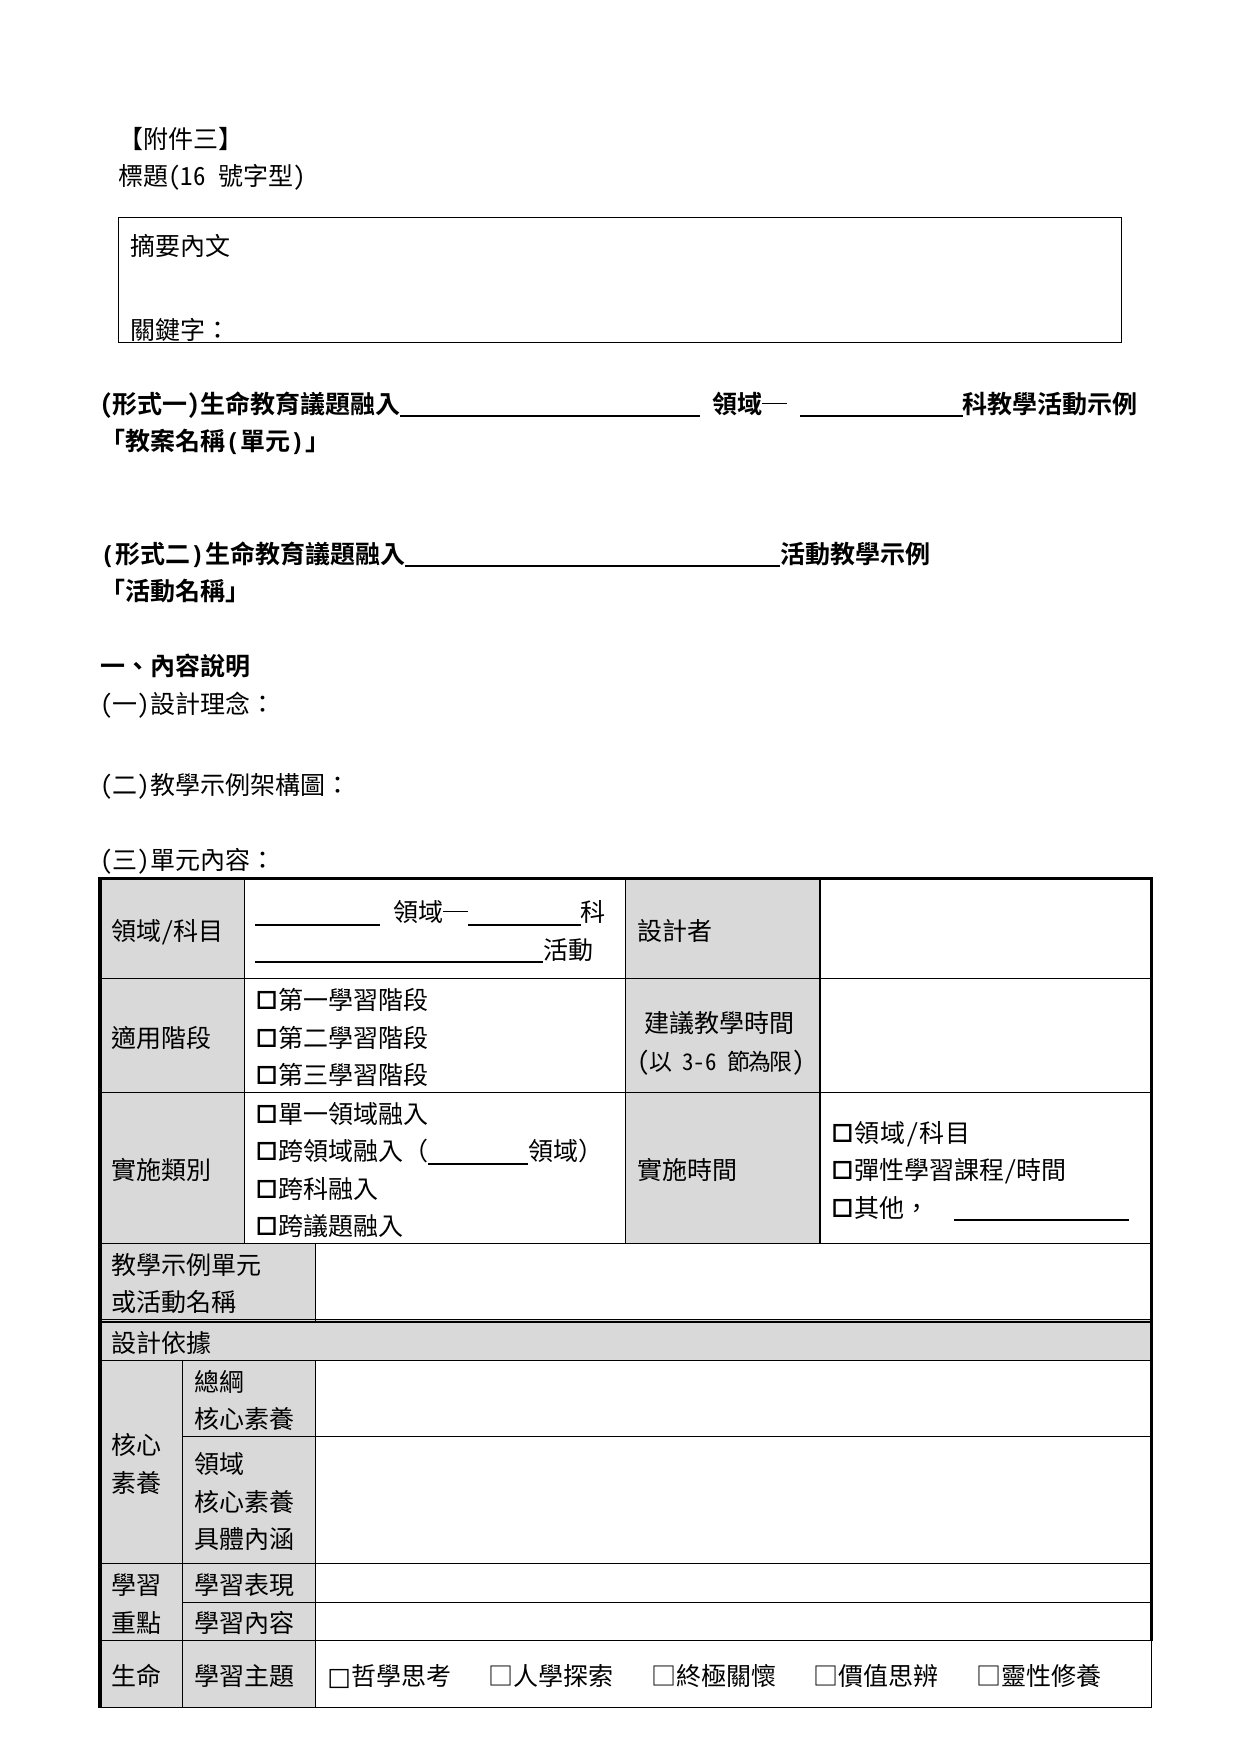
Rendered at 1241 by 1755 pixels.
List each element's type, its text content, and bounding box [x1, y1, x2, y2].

text 「教案名稱(單元)」 [100, 421, 1145, 458]
table_cell 建議教學時間 (以 3-6 節為限) [626, 979, 819, 1092]
text (形式一)生命教育議題融入 領域─ 科教學活動示例 [100, 383, 1145, 421]
table_header 設計者 [626, 880, 819, 978]
table_cell [316, 1603, 1150, 1640]
table_cell 第一學習階段 第二學習階段 第三學習階段 [245, 979, 625, 1092]
table_cell 適用階段 [102, 979, 244, 1092]
text (二)教學示例架構圖： [100, 765, 1145, 802]
table_header [821, 880, 1150, 978]
table_cell 領域/科目 彈性學習課程/時間 其他， [821, 1093, 1150, 1243]
text 「活動名稱」 [100, 571, 1145, 608]
table_cell 學習表現 [183, 1564, 315, 1602]
table_cell [316, 1361, 1150, 1436]
table_cell 單一領域融入 跨領域融入（ 領域） 跨科融入 跨議題融入 [245, 1093, 625, 1243]
table_cell 教學示例單元 或活動名稱 [102, 1244, 315, 1319]
table_cell 實施類別 [102, 1093, 244, 1243]
table_header 領域─ 科 活動 [245, 880, 625, 978]
table_cell 領域 核心素養 具體內涵 [183, 1437, 315, 1563]
table_cell [316, 1564, 1150, 1602]
subtitle 【附件三】 [118, 118, 1145, 156]
table_cell [316, 1437, 1150, 1563]
table_cell 總綱 核心素養 [183, 1361, 315, 1436]
table_header 領域/科目 [102, 880, 244, 978]
text 關鍵字： [130, 313, 1121, 342]
table_cell 學習主題 [183, 1641, 315, 1707]
table_cell 生命 [102, 1641, 182, 1707]
table_cell 設計依據 [102, 1323, 1150, 1360]
text 一、內容說明 [100, 646, 1145, 683]
table_cell 學習 重點 [102, 1564, 182, 1640]
text (一)設計理念： [100, 683, 1145, 721]
text (形式二)生命教育議題融入 活動教學示例 [100, 533, 1145, 571]
text 摘要內文 [130, 226, 1121, 263]
table_cell [821, 979, 1150, 1092]
table_cell 核心 素養 [102, 1361, 182, 1563]
text 標題(16 號字型) [118, 156, 1145, 193]
table_cell [316, 1244, 1150, 1319]
table_cell 實施時間 [626, 1093, 819, 1243]
table_cell □哲學思考 □人學探索 □終極關懷 □價值思辨 □靈性修養 [316, 1641, 1151, 1707]
table_cell 學習內容 [183, 1603, 315, 1640]
text (三)單元內容： [100, 840, 1145, 877]
